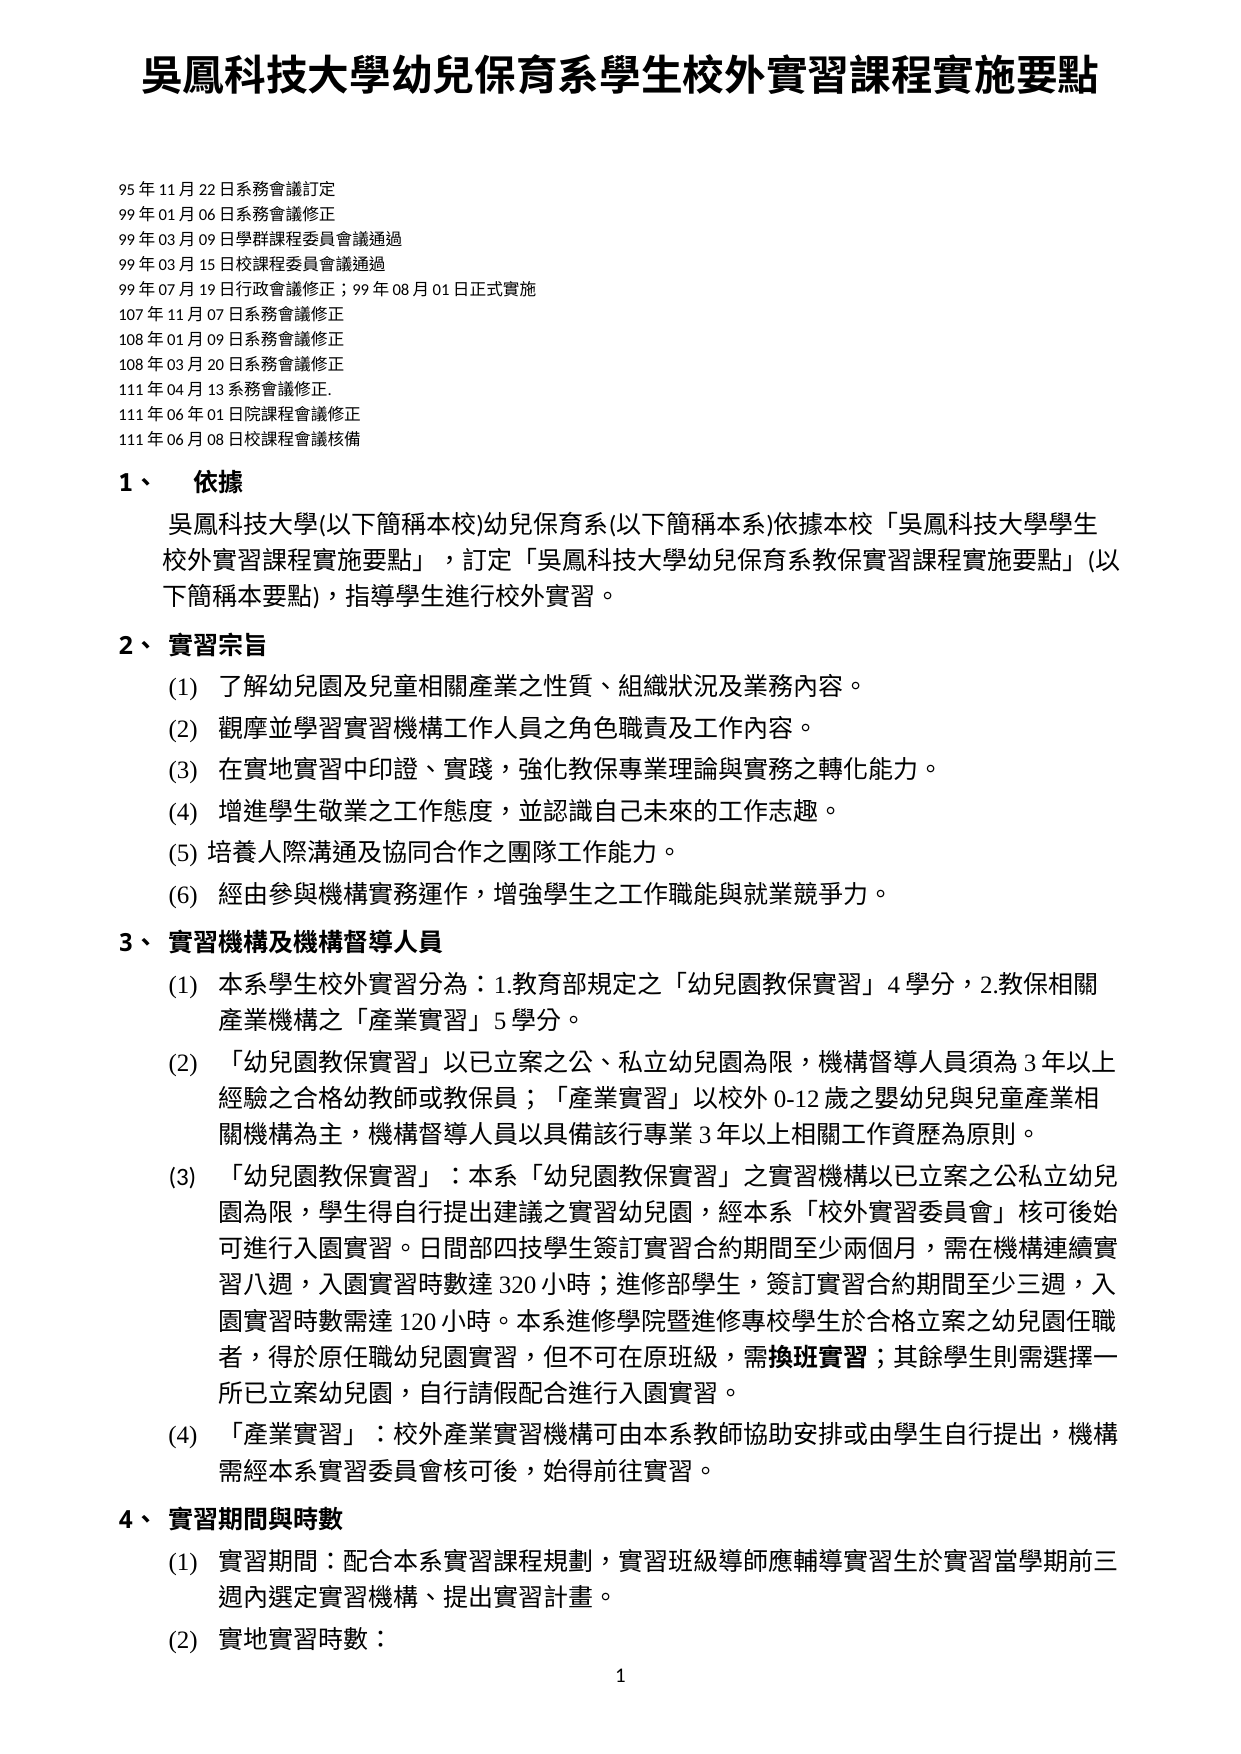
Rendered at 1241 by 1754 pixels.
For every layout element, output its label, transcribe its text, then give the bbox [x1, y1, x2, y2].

text 99年01月06日系務會議修正 [118, 200, 1122, 225]
text 99年03月09日學群課程委員會議通過 [118, 225, 1122, 250]
list 觀摩並學習實習機構工作人員之角色職責及工作內容。 [168, 708, 1122, 744]
text 吳鳳科技大學(以下簡稱本校)幼兒保育系(以下簡稱本系)依據本校「吳鳳科技大學學生校外實習課程實施要點」，訂定「吳鳳科技大學幼兒保育系教保實習課程實施要點」(以下簡稱本要點)，指導學生進行校外實習。 [162, 504, 1122, 613]
list 依據 [118, 463, 1122, 499]
list 「幼兒園教保實習」：本系「幼兒園教保實習」之實習機構以已立案之公私立幼兒園為限，學生得自行提出建議之實習幼兒園，經本系「校外實習委員會」核可後始可進行入園實習。日間部四技學生簽訂實習合約期間至少兩個月，需在機構連續實習八週，入園實習時數達320小時；進修部學生，簽訂實習合約期間至少三週，入園實習時數需達120小時。本系進修學院暨進修專校學生於合格立案之幼兒園任職者，得於原任職幼兒園實習，但不可在原班級，需換班實習；其餘學生則需選擇一所已立案幼兒園，自行請假配合進行入園實習。 [168, 1156, 1122, 1410]
text 107年11月07日系務會議修正 [118, 300, 1122, 325]
list 本系學生校外實習分為：1.教育部規定之「幼兒園教保實習」4學分，2.教保相關產業機構之「產業實習」5學分。 [168, 964, 1122, 1037]
text 99年03月15日校課程委員會議通過 [118, 250, 1122, 275]
list 實習期間與時數 [118, 1500, 1122, 1536]
text 111年06年01日院課程會議修正 [118, 400, 1122, 425]
subtitle 吳鳳科技大學幼兒保育系學生校外實習課程實施要點 [118, 42, 1122, 102]
list 實習機構及機構督導人員 [118, 923, 1122, 959]
text 111年04月13系務會議修正. [118, 375, 1122, 400]
text 108年01月09日系務會議修正 [118, 325, 1122, 350]
text 99年07月19日行政會議修正；99年08月01日正式實施 [118, 275, 1122, 300]
text 108年03月20日系務會議修正 [118, 350, 1122, 375]
list 培養人際溝通及協同合作之團隊工作能力。 [168, 833, 1122, 869]
text 95年11月22日系務會議訂定 [118, 175, 1122, 200]
list 在實地實習中印證、實踐，強化教保專業理論與實務之轉化能力。 [168, 750, 1122, 786]
list 「產業實習」：校外產業實習機構可由本系教師協助安排或由學生自行提出，機構需經本系實習委員會核可後，始得前往實習。 [168, 1415, 1122, 1487]
list 實習期間：配合本系實習課程規劃，實習班級導師應輔導實習生於實習當學期前三週內選定實習機構、提出實習計畫。 [168, 1541, 1122, 1614]
list 經由參與機構實務運作，增強學生之工作職能與就業競爭力。 [168, 874, 1122, 910]
list 實地實習時數： [168, 1619, 1122, 1655]
text 111年06月08日校課程會議核備 [118, 425, 1122, 450]
list 「幼兒園教保實習」以已立案之公、私立幼兒園為限，機構督導人員須為3年以上經驗之合格幼教師或教保員；「產業實習」以校外0-12歲之嬰幼兒與兒童產業相關機構為主，機構督導人員以具備該行專業3年以上相關工作資歷為原則。 [168, 1042, 1122, 1151]
list 增進學生敬業之工作態度，並認識自己未來的工作志趣。 [168, 791, 1122, 827]
list 實習宗旨 [118, 625, 1122, 662]
list 了解幼兒園及兒童相關產業之性質、組織狀況及業務內容。 [168, 667, 1122, 703]
